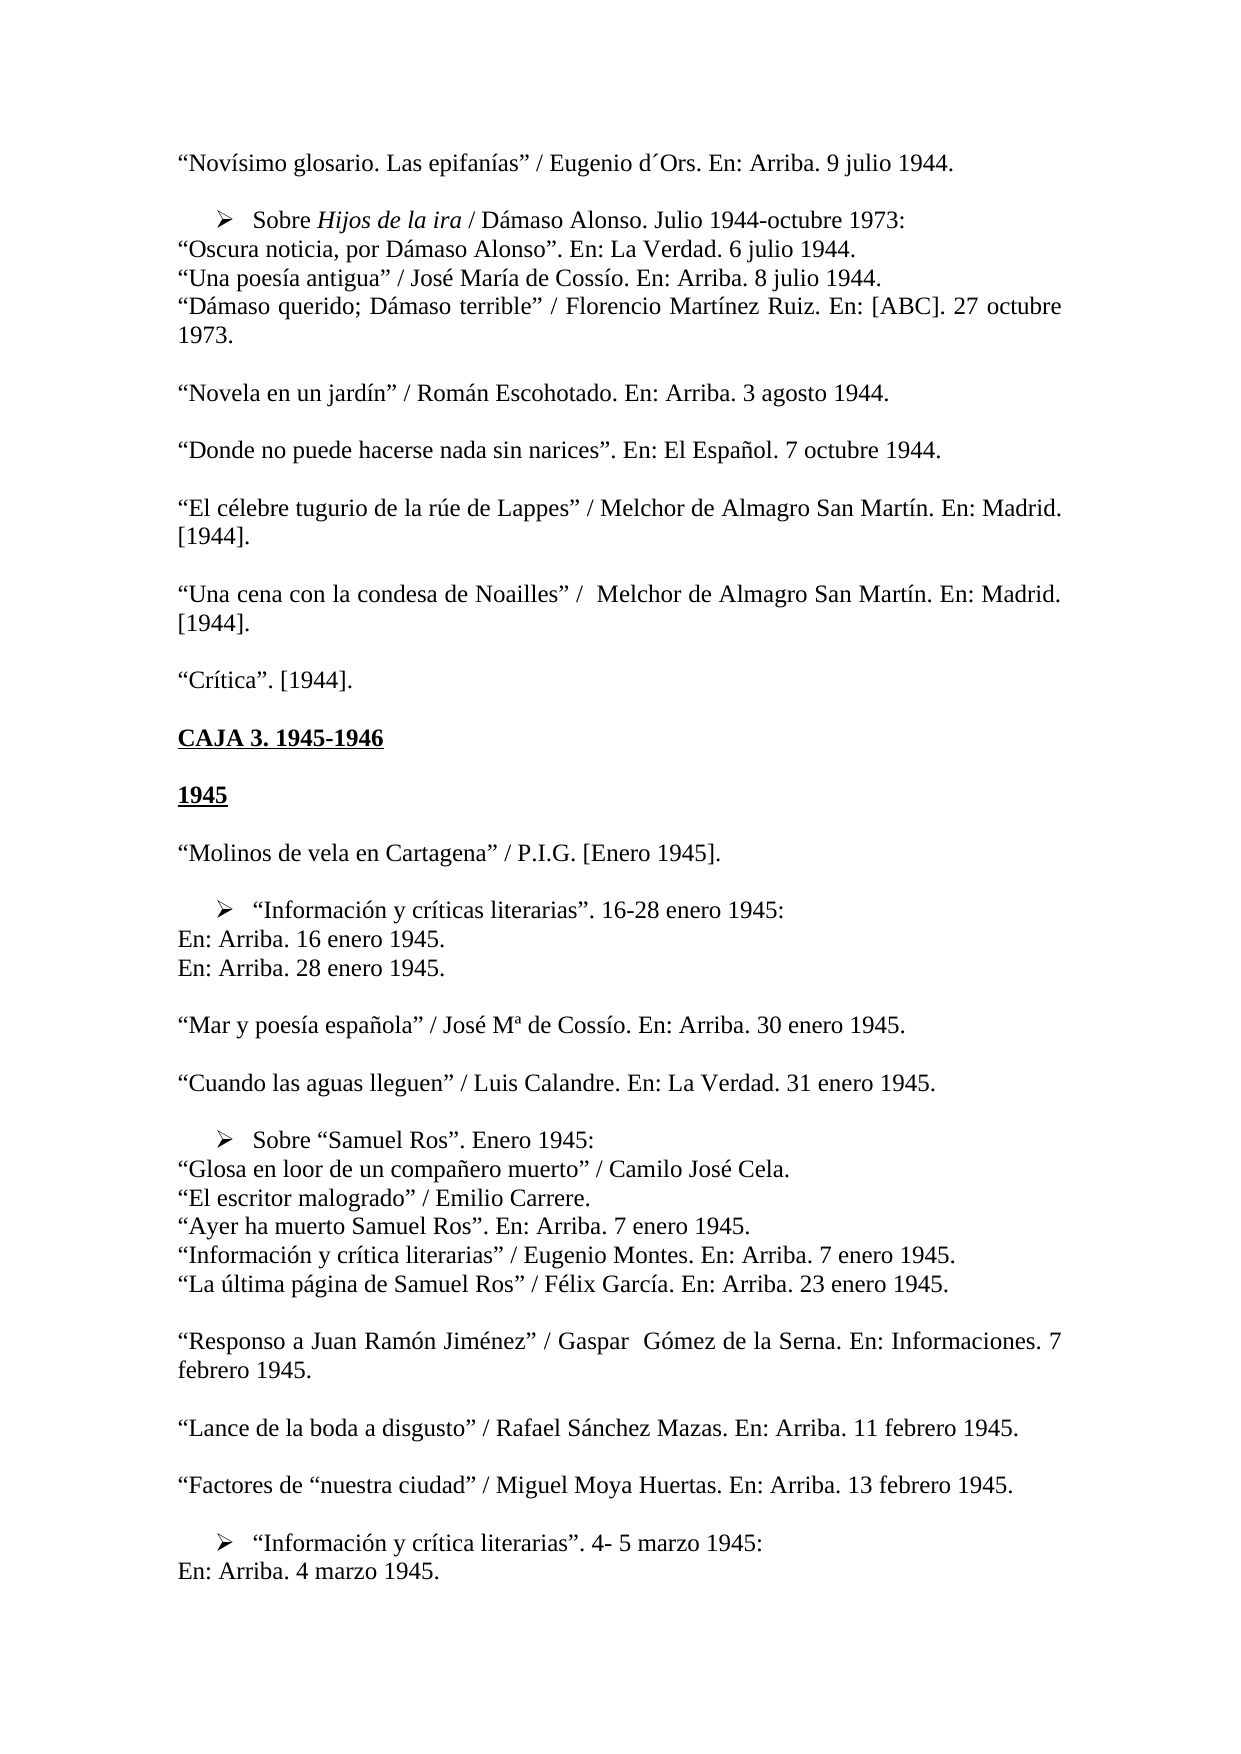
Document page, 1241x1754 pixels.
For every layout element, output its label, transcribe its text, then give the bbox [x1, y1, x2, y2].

text “Novela en un jardín” / Román Escohotado. En: Arriba. 3 agosto 1944. [177, 378, 1063, 406]
text 1945 [177, 780, 1063, 809]
text En: Arriba. 28 enero 1945. [177, 953, 1063, 981]
text “Oscura noticia, por Dámaso Alonso”. En: La Verdad. 6 julio 1944. [177, 234, 1063, 263]
text “Ayer ha muerto Samuel Ros”. En: Arriba. 7 enero 1945. [177, 1211, 1063, 1240]
text En: Arriba. 16 enero 1945. [177, 924, 1063, 953]
text “Lance de la boda a disgusto” / Rafael Sánchez Mazas. En: Arriba. 11 febrero 1945. [177, 1413, 1063, 1441]
text En: Arriba. 4 marzo 1945. [177, 1556, 1063, 1585]
text “Molinos de vela en Cartagena” / P.I.G. [Enero 1945]. [177, 838, 1063, 866]
list Sobre Hijos de la ira / Dámaso Alonso. Julio 1944-octubre 1973: [215, 205, 1063, 234]
text “Dámaso querido; Dámaso terrible” / Florencio Martínez Ruiz. En: [ABC]. 27 octubre 1973. [177, 291, 1063, 349]
text “Glosa en loor de un compañero muerto” / Camilo José Cela. [177, 1154, 1063, 1183]
text “La última página de Samuel Ros” / Félix García. En: Arriba. 23 enero 1945. [177, 1269, 1063, 1298]
text “El célebre tugurio de la rúe de Lappes” / Melchor de Almagro San Martín. En: Madrid. [1944]. [177, 493, 1063, 550]
text “Crítica”. [1944]. [177, 665, 1063, 694]
text CAJA 3. 1945-1946 [177, 723, 1063, 751]
list Sobre “Samuel Ros”. Enero 1945: [215, 1125, 1063, 1154]
text “Mar y poesía española” / José Mª de Cossío. En: Arriba. 30 enero 1945. [177, 1010, 1063, 1039]
text “Donde no puede hacerse nada sin narices”. En: El Español. 7 octubre 1944. [177, 435, 1063, 464]
text “Una poesía antigua” / José María de Cossío. En: Arriba. 8 julio 1944. [177, 263, 1063, 291]
list “Información y críticas literarias”. 16-28 enero 1945: [215, 895, 1063, 924]
text “Novísimo glosario. Las epifanías” / Eugenio d´Ors. En: Arriba. 9 julio 1944. [177, 148, 1063, 176]
list “Información y crítica literarias”. 4- 5 marzo 1945: [215, 1528, 1063, 1556]
text “Cuando las aguas lleguen” / Luis Calandre. En: La Verdad. 31 enero 1945. [177, 1068, 1063, 1096]
text “El escritor malogrado” / Emilio Carrere. [177, 1183, 1063, 1211]
text “Responso a Juan Ramón Jiménez” / Gaspar Gómez de la Serna. En: Informaciones. 7 febrero 1945. [177, 1326, 1063, 1384]
text “Información y crítica literarias” / Eugenio Montes. En: Arriba. 7 enero 1945. [177, 1240, 1063, 1269]
text “Una cena con la condesa de Noailles” / Melchor de Almagro San Martín. En: Madrid. [1944]. [177, 579, 1063, 636]
text “Factores de “nuestra ciudad” / Miguel Moya Huertas. En: Arriba. 13 febrero 1945. [177, 1470, 1063, 1499]
